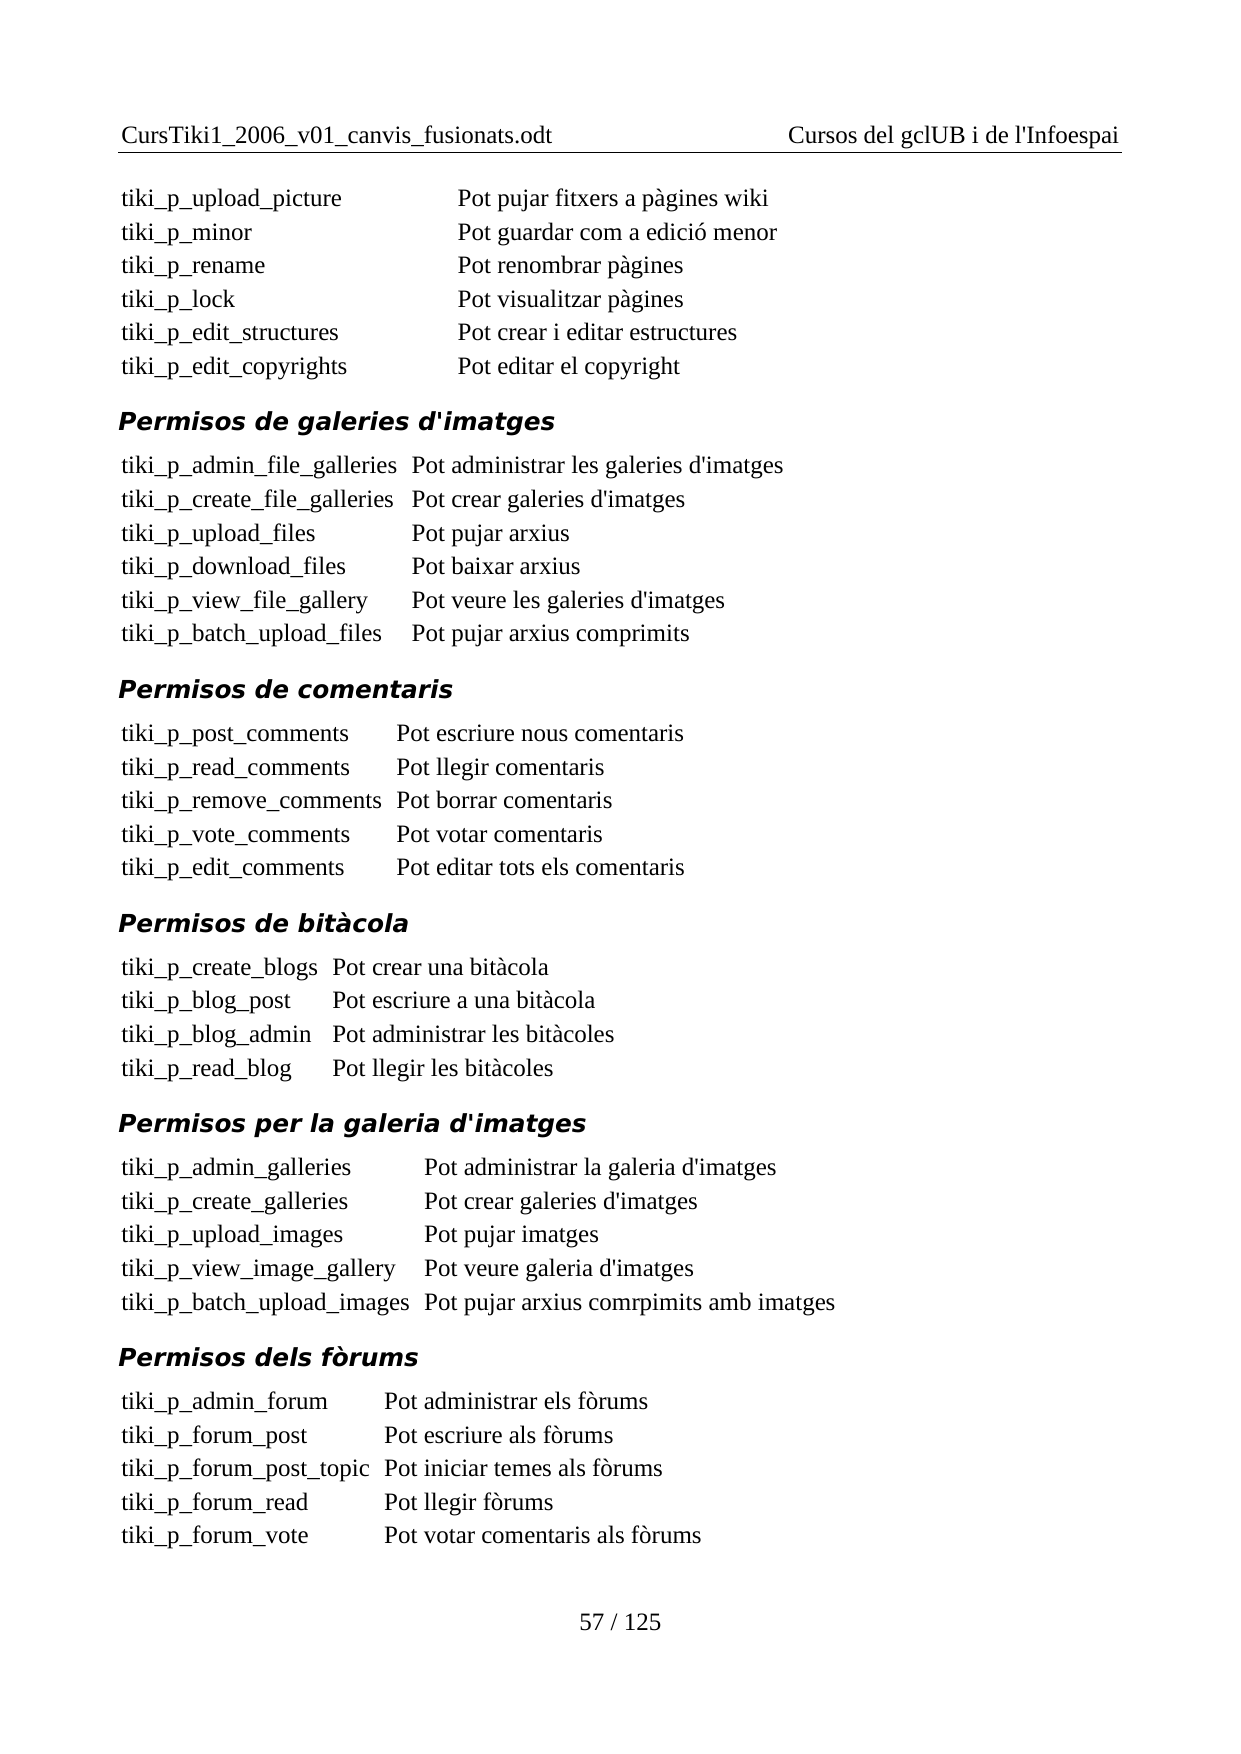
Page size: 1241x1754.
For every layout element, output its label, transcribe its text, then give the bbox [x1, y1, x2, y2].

table_cell Pot editar el copyright [455, 349, 920, 382]
table_header Pot escriure nous comentaris [393, 716, 689, 750]
table_cell tiki_p_batch_upload_images [118, 1285, 421, 1318]
table_cell Pot visualitzar pàgines [455, 282, 920, 315]
table_cell tiki_p_view_file_gallery [118, 583, 408, 616]
table_cell tiki_p_forum_post [118, 1418, 381, 1452]
table_cell tiki_p_lock [118, 282, 454, 315]
table_cell Pot llegir les bitàcoles [329, 1051, 619, 1084]
table_header Pot administrar les galeries d'imatges [409, 449, 789, 482]
table_cell Pot votar comentaris [393, 817, 689, 850]
table_cell Pot editar tots els comentaris [393, 850, 689, 884]
table_cell tiki_p_read_blog [118, 1051, 329, 1084]
subtitle Permisos de bitàcola [118, 909, 1122, 938]
table_cell tiki_p_blog_post [118, 984, 329, 1017]
table_cell Pot escriure a una bitàcola [329, 984, 619, 1017]
table_header Pot administrar els fòrums [381, 1385, 799, 1418]
table_cell Pot veure galeria d'imatges [421, 1251, 841, 1285]
table_cell tiki_p_read_comments [118, 750, 393, 783]
table_cell tiki_p_download_files [118, 549, 408, 583]
table_cell Pot renombrar pàgines [455, 248, 920, 282]
table_cell tiki_p_view_image_gallery [118, 1251, 421, 1285]
table_cell Pot iniciar temes als fòrums [381, 1452, 799, 1485]
table_cell Pot pujar arxius comprimits [409, 616, 789, 650]
table_cell tiki_p_edit_structures [118, 315, 454, 349]
table_cell tiki_p_upload_images [118, 1218, 421, 1251]
table_header tiki_p_admin_galleries [118, 1151, 421, 1184]
table_cell Pot guardar com a edició menor [455, 215, 920, 248]
table_cell Pot baixar arxius [409, 549, 789, 583]
table_cell tiki_p_forum_post_topic [118, 1452, 381, 1485]
table_cell tiki_p_upload_files [118, 516, 408, 549]
table_cell tiki_p_forum_read [118, 1485, 381, 1519]
table_cell tiki_p_forum_vote [118, 1519, 381, 1552]
table_cell Pot pujar arxius [409, 516, 789, 549]
table_cell Pot pujar arxius comrpimits amb imatges [421, 1285, 841, 1318]
subtitle Permisos de comentaris [118, 675, 1122, 704]
table_cell Pot borrar comentaris [393, 783, 689, 817]
table_cell tiki_p_vote_comments [118, 817, 393, 850]
table_cell Pot crear galeries d'imatges [409, 482, 789, 516]
table_cell Pot administrar les bitàcoles [329, 1017, 619, 1051]
table_cell Pot pujar imatges [421, 1218, 841, 1251]
subtitle Permisos dels fòrums [118, 1343, 1122, 1372]
table_cell Pot crear i editar estructures [455, 315, 920, 349]
table_cell Pot veure les galeries d'imatges [409, 583, 789, 616]
subtitle Permisos per la galeria d'imatges [118, 1109, 1122, 1138]
table_cell Pot escriure als fòrums [381, 1418, 799, 1452]
table_cell Pot crear galeries d'imatges [421, 1184, 841, 1218]
table_cell tiki_p_edit_copyrights [118, 349, 454, 382]
subtitle Permisos de galeries d'imatges [118, 407, 1122, 436]
table_header Pot administrar la galeria d'imatges [421, 1151, 841, 1184]
table_cell tiki_p_rename [118, 248, 454, 282]
table_cell Pot votar comentaris als fòrums [381, 1519, 799, 1552]
table_cell tiki_p_remove_comments [118, 783, 393, 817]
table_cell tiki_p_minor [118, 215, 454, 248]
table_cell tiki_p_edit_comments [118, 850, 393, 884]
table_cell Pot llegir comentaris [393, 750, 689, 783]
table_cell tiki_p_batch_upload_files [118, 616, 408, 650]
table_header tiki_p_admin_file_galleries [118, 449, 408, 482]
table_cell Pot pujar fitxers a pàgines wiki [455, 181, 920, 215]
table_cell tiki_p_blog_admin [118, 1017, 329, 1051]
table_cell tiki_p_create_file_galleries [118, 482, 408, 516]
table_cell Pot llegir fòrums [381, 1485, 799, 1519]
table_cell tiki_p_upload_picture [118, 181, 454, 215]
table_header tiki_p_admin_forum [118, 1385, 381, 1418]
table_cell tiki_p_create_galleries [118, 1184, 421, 1218]
table_header tiki_p_post_comments [118, 716, 393, 750]
table_header tiki_p_create_blogs [118, 950, 329, 984]
table_header Pot crear una bitàcola [329, 950, 619, 984]
